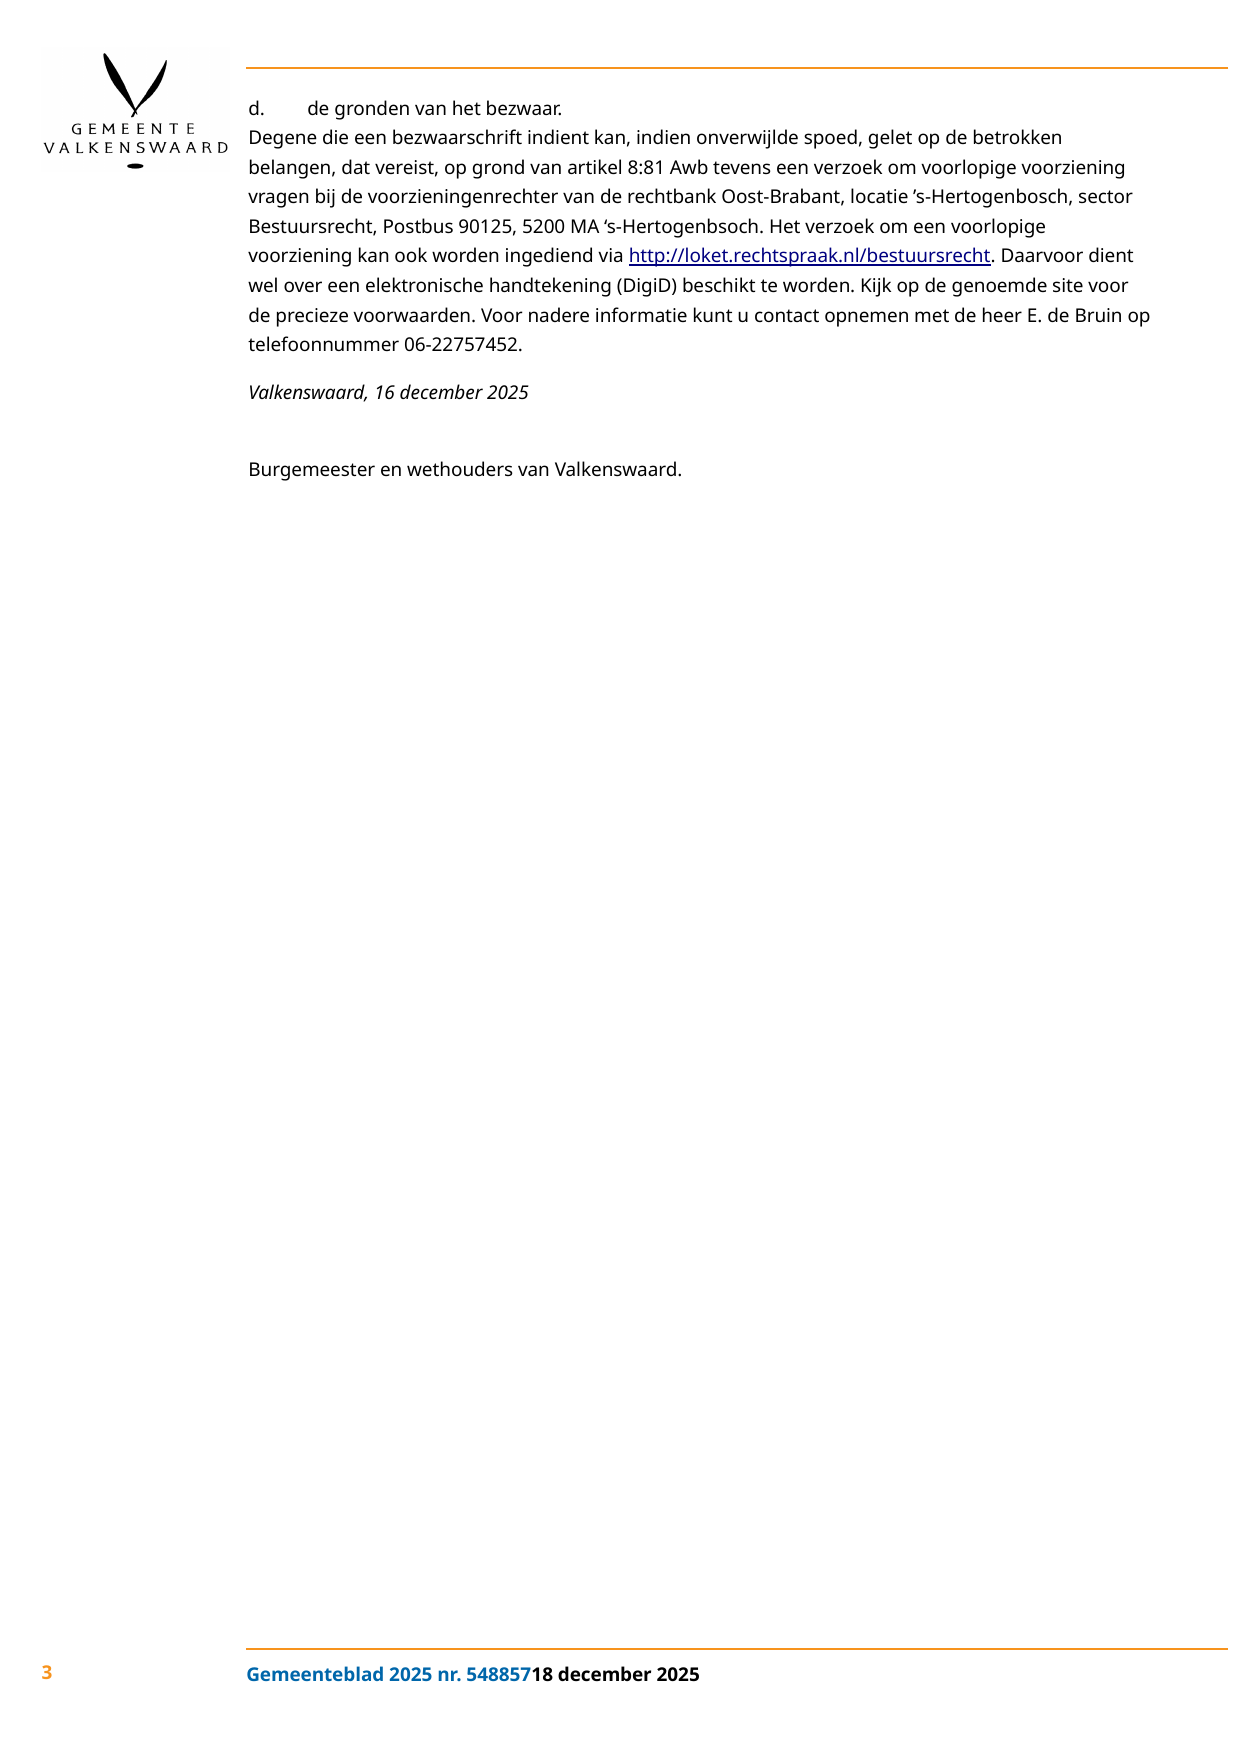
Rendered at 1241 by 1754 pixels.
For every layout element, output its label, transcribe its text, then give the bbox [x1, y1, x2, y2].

text Burgemeester en wethouders van Valkenswaard. [248, 456, 1152, 482]
text Degene die een bezwaarschrift indient kan, indien onverwijlde spoed, gelet op de betrokken belangen, dat vereist, op grond van artikel 8:81 Awb tevens een verzoek om voorlopige voorziening vragen bij de voorzieningenrechter van de rechtbank Oost-Brabant, locatie ’s-Hertogenbosch, sector Bestuursrecht, Postbus 90125, 5200 MA ‘s-Hertogenbsoch. Het verzoek om een voorlopige voorziening kan ook worden ingediend via http://loket.rechtspraak.nl/bestuursrecht. Daarvoor dient wel over een elektronische handtekening (DigiD) beschikt te worden. Kijk op de genoemde site voor de precieze voorwaarden. Voor nadere informatie kunt u contact opnemen met de heer E. de Bruin op telefoonnummer 06-22757452. [248, 124, 1152, 357]
picture [41, 47, 231, 172]
list de gronden van het bezwaar. [248, 95, 1152, 121]
text Valkenswaard, 16 december 2025 [248, 379, 1152, 405]
